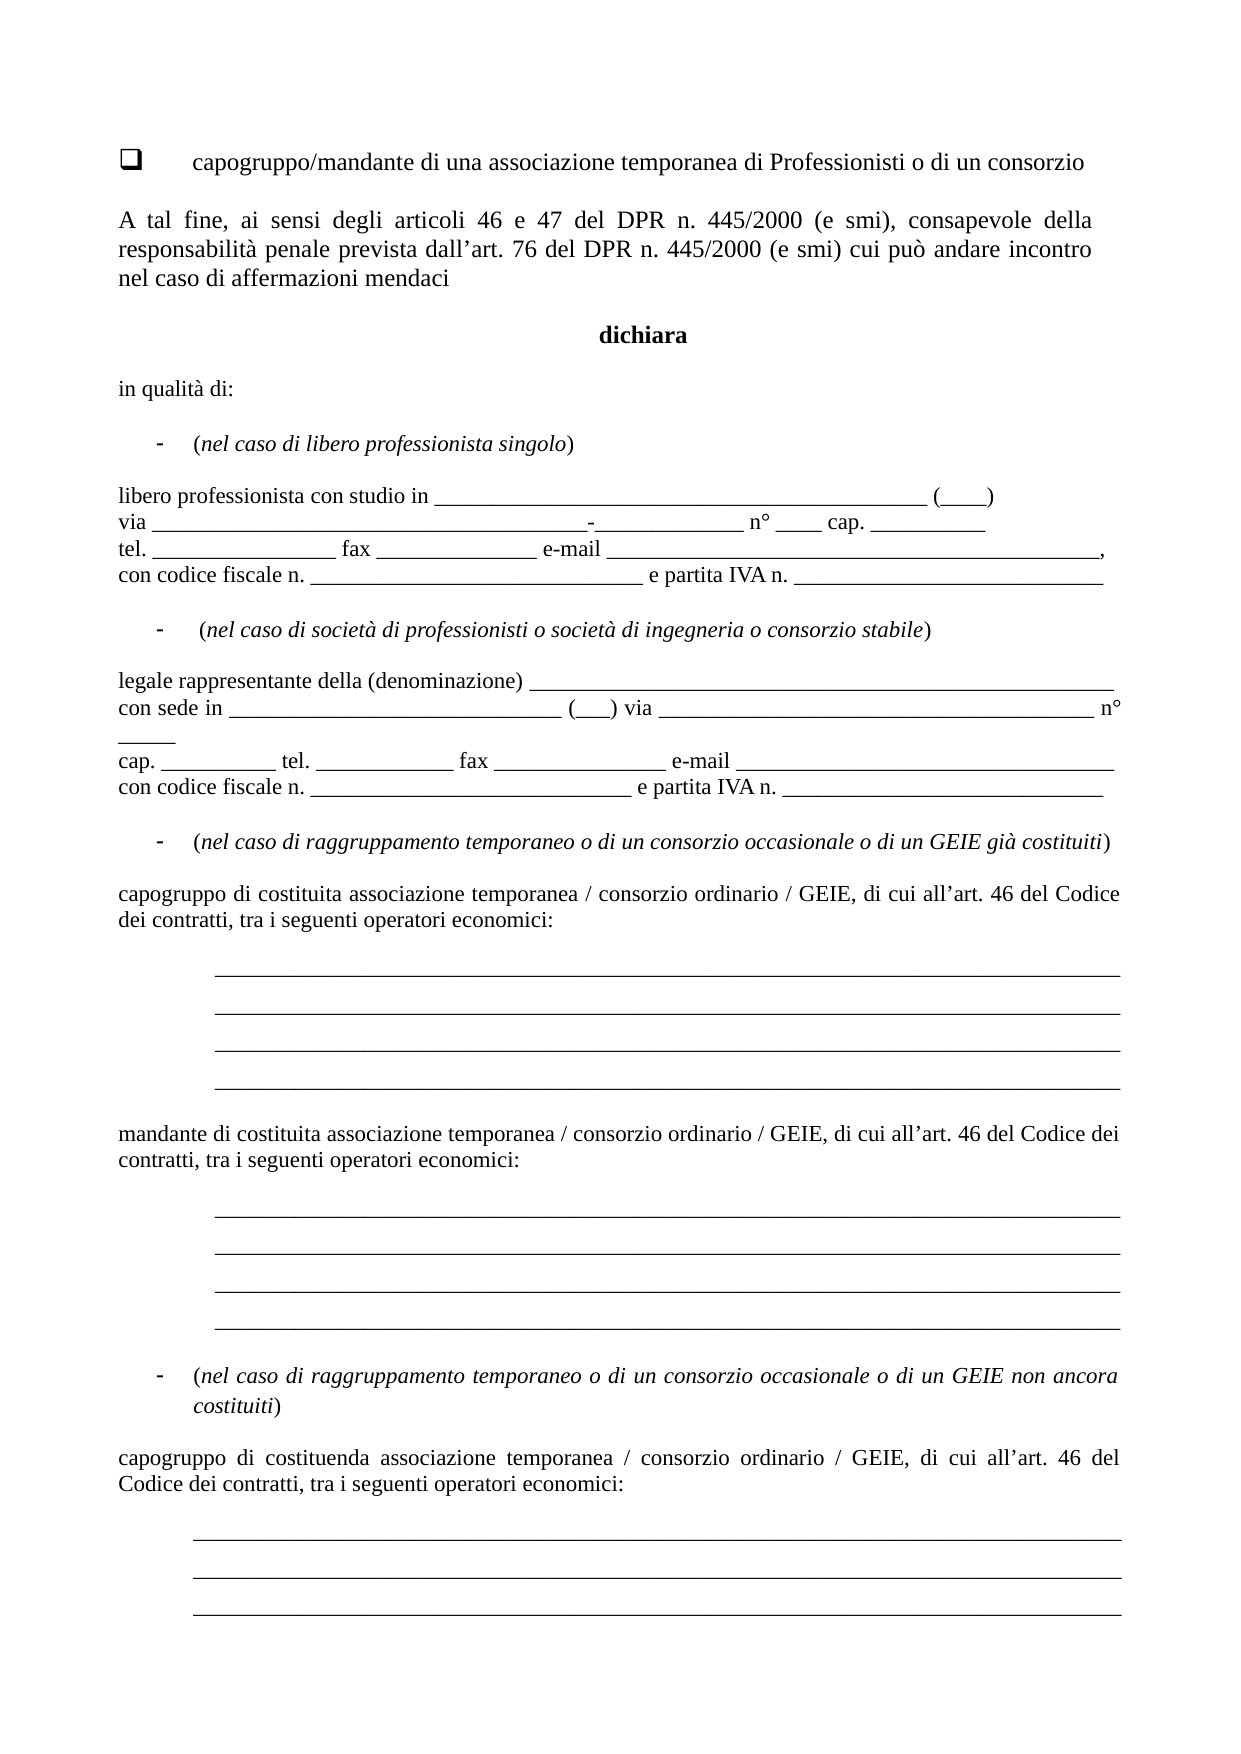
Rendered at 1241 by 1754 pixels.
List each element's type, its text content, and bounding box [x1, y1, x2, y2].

text tel. ________________ fax ______________ e-mail ___________________________________________, [118, 535, 1122, 561]
text _________________________________________________________________________________ [193, 1541, 1122, 1578]
text capogruppo di costituenda associazione temporanea / consorzio ordinario / GEIE, di cui all’art. 46 del Codice dei contratti, tra i seguenti operatori economici: [118, 1444, 1122, 1496]
text libero professionista con studio in ___________________________________________ (____) [118, 482, 1122, 508]
list (nel caso di libero professionista singolo) [156, 428, 1122, 457]
text via ______________________________________-_____________ n° ____ cap. __________ [118, 508, 1122, 535]
text con codice fiscale n. _____________________________ e partita IVA n. ___________________________ [118, 561, 1122, 587]
text A tal fine, ai sensi degli articoli 46 e 47 del DPR n. 445/2000 (e smi), consapevole della responsabilità penale prevista dall’art. 76 del DPR n. 445/2000 (e smi) cui può andare incontro nel caso di affermazioni mendaci [118, 205, 1093, 292]
text ____________________________________________________________________________________________________________________________________________________________________________________________________________________________________________________________________________________________________________________________ [215, 1185, 1122, 1335]
text in qualità di: [118, 375, 1122, 402]
text con codice fiscale n. ____________________________ e partita IVA n. ____________________________ [118, 773, 1122, 799]
text ____________________________________________________________________________________________________________________________________________________________________________________________________________________________________________________________________________________________________________________________ [215, 945, 1122, 1095]
list (nel caso di società di professionisti o società di ingegneria o consorzio stabile) [156, 614, 1122, 642]
list (nel caso di raggruppamento temporaneo o di un consorzio occasionale o di un GEIE non ancora costituiti) [156, 1360, 1122, 1419]
text legale rappresentante della (denominazione) ___________________________________________________ [118, 668, 1122, 694]
text cap. __________ tel. ____________ fax _______________ e-mail _________________________________ [118, 747, 1122, 773]
text capogruppo di costituita associazione temporanea / consorzio ordinario / GEIE, di cui all’art. 46 del Codice dei contratti, tra i seguenti operatori economici: [118, 879, 1122, 932]
text _________________________________________________________________________________ [193, 1579, 1122, 1615]
list (nel caso di raggruppamento temporaneo o di un consorzio occasionale o di un GEIE già costituiti) [156, 826, 1122, 854]
text _________________________________________________________________________________ [193, 1509, 1122, 1540]
list capogruppo/mandante di una associazione temporanea di Professionisti o di un consorzio [118, 147, 1093, 177]
text con sede in _____________________________ (___) via ______________________________________ n° _____ [118, 694, 1122, 747]
text mandante di costituita associazione temporanea / consorzio ordinario / GEIE, di cui all’art. 46 del Codice dei contratti, tra i seguenti operatori economici: [118, 1120, 1122, 1172]
text dichiara [118, 320, 1093, 349]
